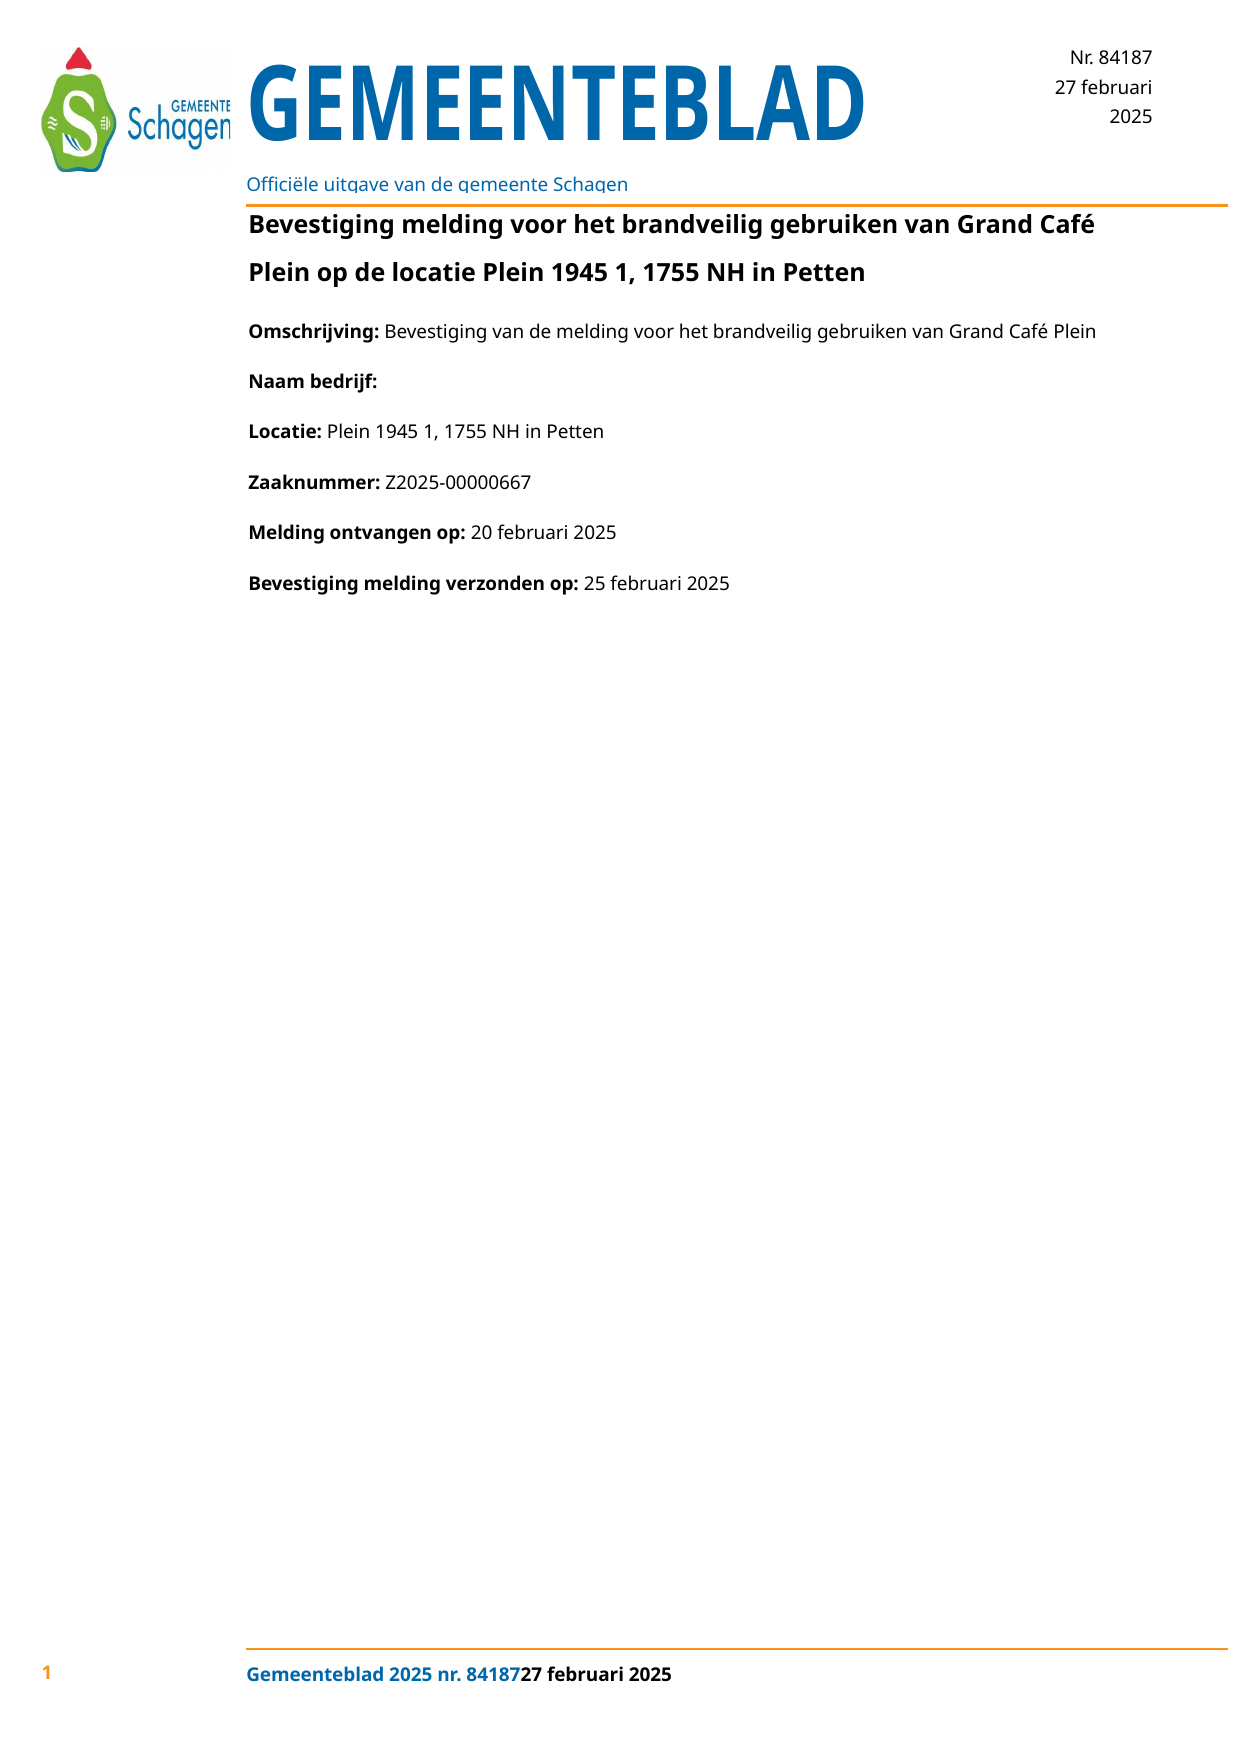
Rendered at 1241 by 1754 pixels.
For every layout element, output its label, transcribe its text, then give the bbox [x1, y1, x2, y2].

text Naam bedrijf: [248, 368, 1152, 394]
text Bevestiging melding voor het brandveilig gebruiken van Grand Café Plein op de locatie Plein 1945 1, 1755 NH in Petten [248, 207, 1152, 288]
text Zaaknummer: Z2025-00000667 [248, 469, 1152, 495]
picture [41, 47, 231, 172]
text Omschrijving: Bevestiging van de melding voor het brandveilig gebruiken van Grand Café Plein [248, 318, 1152, 344]
text Melding ontvangen op: 20 februari 2025 [248, 519, 1152, 545]
text Locatie: Plein 1945 1, 1755 NH in Petten [248, 419, 1152, 444]
text Bevestiging melding verzonden op: 25 februari 2025 [248, 570, 1152, 596]
